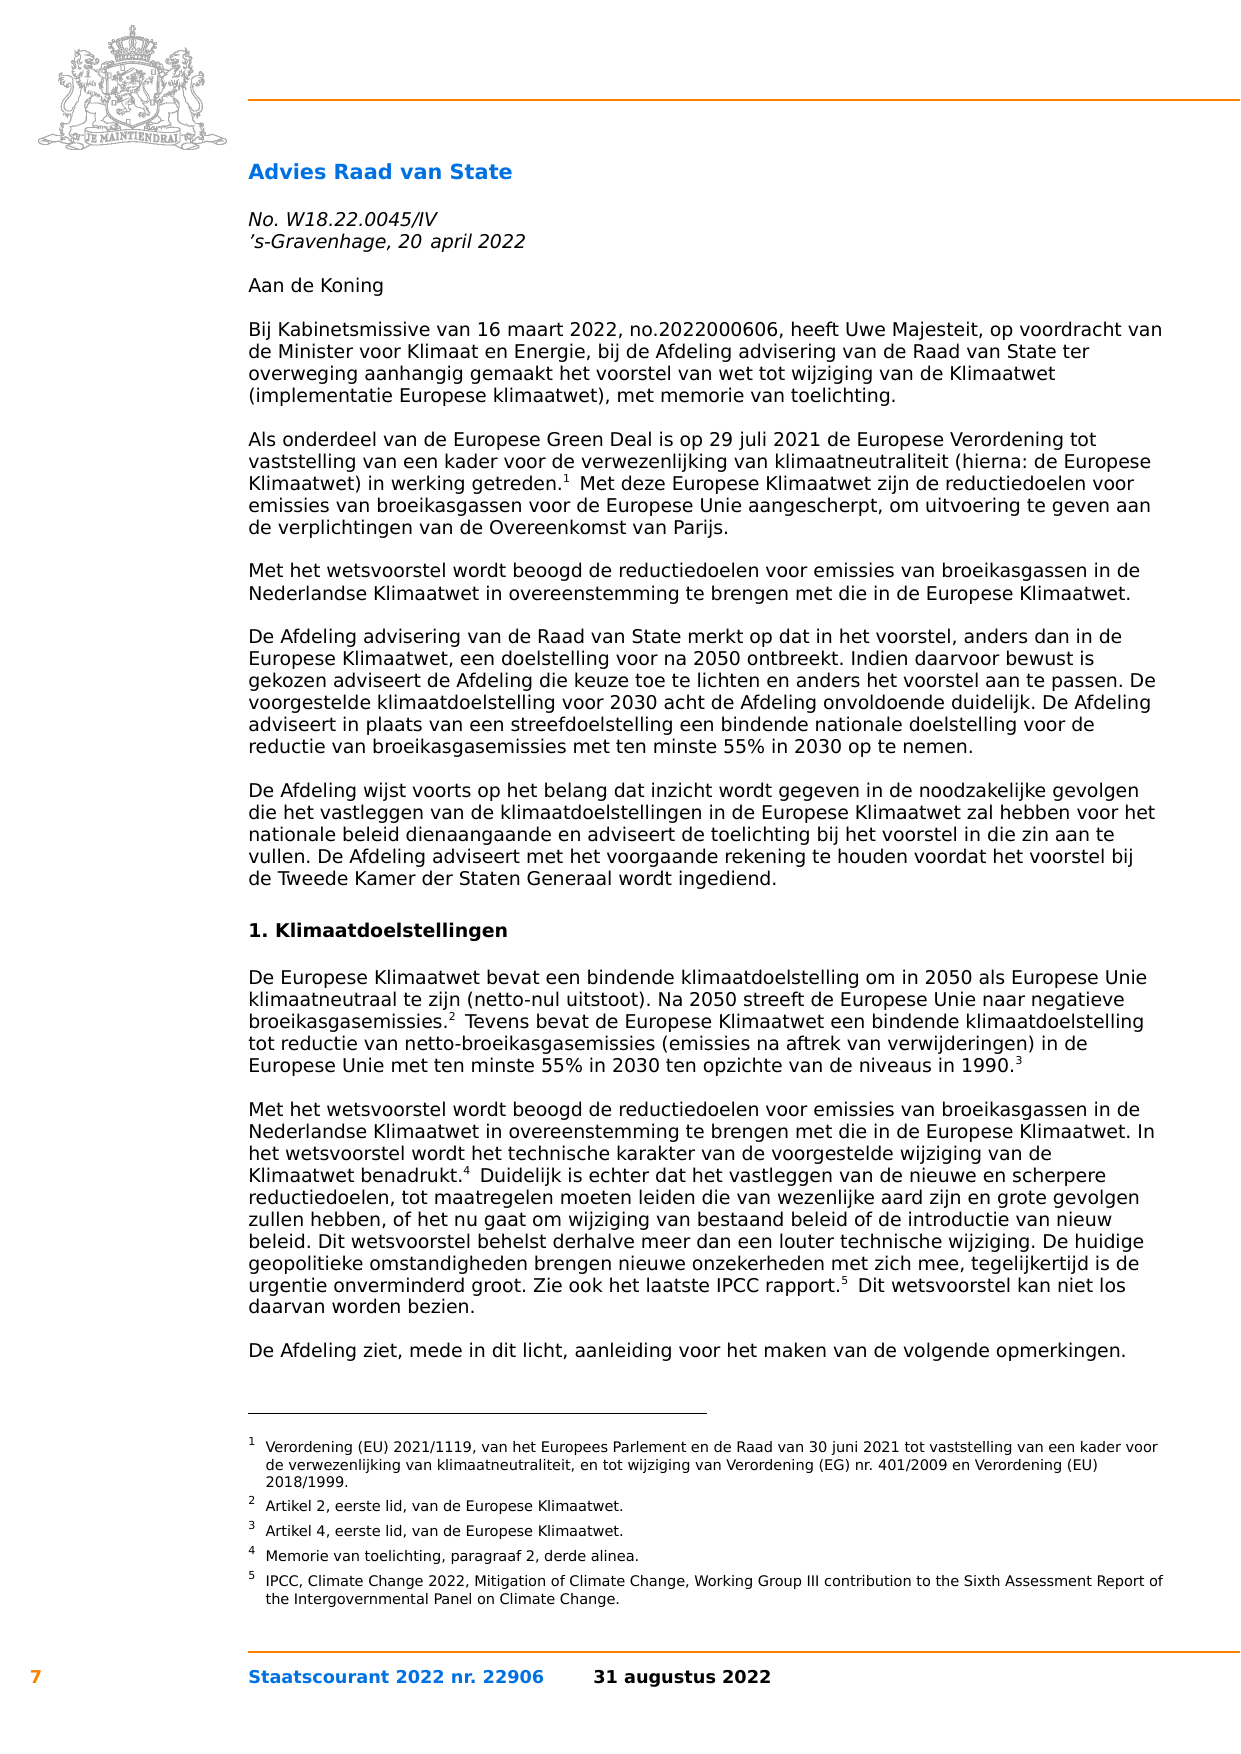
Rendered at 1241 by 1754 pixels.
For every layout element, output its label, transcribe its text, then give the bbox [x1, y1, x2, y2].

text De Afdeling wijst voorts op het belang dat inzicht wordt gegeven in de noodzakelijke gevolgen die het vastleggen van de klimaatdoelstellingen in de Europese Klimaatwet zal hebben voor het nationale beleid dienaangaande en adviseert de toelichting bij het voorstel in die zin aan te vullen. De Afdeling adviseert met het voorgaande rekening te houden voordat het voorstel bij de Tweede Kamer der Staten Generaal wordt ingediend. [248, 780, 1163, 890]
text De Afdeling ziet, mede in dit licht, aanleiding voor het maken van de volgende opmerkingen. [248, 1340, 1163, 1362]
subtitle 1. Klimaatdoelstellingen [248, 920, 1163, 942]
text Memorie van toelichting, paragraaf 2, derde alinea. [248, 1544, 1163, 1566]
text Artikel 4, eerste lid, van de Europese Klimaatwet. [248, 1519, 1163, 1541]
text ’s-Gravenhage, 20 april 2022 [248, 231, 1163, 253]
text De Europese Klimaatwet bevat een bindende klimaatdoelstelling om in 2050 als Europese Unie klimaatneutraal te zijn (netto-nul uitstoot). Na 2050 streeft de Europese Unie naar negatieve broeikasgasemissies. Tevens bevat de Europese Klimaatwet een bindende klimaatdoelstelling tot reductie van netto‑broeikasgasemissies (emissies na aftrek van verwijderingen) in de Europese Unie met ten minste 55% in 2030 ten opzichte van de niveaus in 1990. [248, 967, 1163, 1077]
text No. W18.22.0045/IV [248, 209, 1163, 231]
text De Afdeling advisering van de Raad van State merkt op dat in het voorstel, anders dan in de Europese Klimaatwet, een doelstelling voor na 2050 ontbreekt. Indien daarvoor bewust is gekozen adviseert de Afdeling die keuze toe te lichten en anders het voorstel aan te passen. De voorgestelde klimaatdoelstelling voor 2030 acht de Afdeling onvoldoende duidelijk. De Afdeling adviseert in plaats van een streefdoelstelling een bindende nationale doelstelling voor de reductie van broeikasgasemissies met ten minste 55% in 2030 op te nemen. [248, 626, 1163, 758]
text Als onderdeel van de Europese Green Deal is op 29 juli 2021 de Europese Verordening tot vaststelling van een kader voor de verwezenlijking van klimaatneutraliteit (hierna: de Europese Klimaatwet) in werking getreden. Met deze Europese Klimaatwet zijn de reductiedoelen voor emissies van broeikasgassen voor de Europese Unie aangescherpt, om uitvoering te geven aan de verplichtingen van de Overeenkomst van Parijs. [248, 429, 1163, 538]
text Met het wetsvoorstel wordt beoogd de reductiedoelen voor emissies van broeikasgassen in de Nederlandse Klimaatwet in overeenstemming te brengen met die in de Europese Klimaatwet. [248, 560, 1163, 604]
text Aan de Koning [248, 275, 1163, 297]
text Met het wetsvoorstel wordt beoogd de reductiedoelen voor emissies van broeikasgassen in de Nederlandse Klimaatwet in overeenstemming te brengen met die in de Europese Klimaatwet. In het wetsvoorstel wordt het technische karakter van de voorgestelde wijziging van de Klimaatwet benadrukt. Duidelijk is echter dat het vastleggen van de nieuwe en scherpere reductiedoelen, tot maatregelen moeten leiden die van wezenlijke aard zijn en grote gevolgen zullen hebben, of het nu gaat om wijziging van bestaand beleid of de introductie van nieuw beleid. Dit wetsvoorstel behelst derhalve meer dan een louter technische wijziging. De huidige geopolitieke omstandigheden brengen nieuwe onzekerheden met zich mee, tegelijkertijd is de urgentie onverminderd groot. Zie ook het laatste IPCC rapport. Dit wetsvoorstel kan niet los daarvan worden bezien. [248, 1099, 1163, 1318]
subtitle Advies Raad van State [248, 160, 1163, 184]
text Verordening (EU) 2021/1119, van het Europees Parlement en de Raad van 30 juni 2021 tot vaststelling van een kader voor de verwezenlijking van klimaatneutraliteit, en tot wijziging van Verordening (EG) nr. 401/2009 en Verordening (EU) 2018/1999. [248, 1435, 1163, 1491]
text IPCC, Climate Change 2022, Mitigation of Climate Change, Working Group III contribution to the Sixth Assessment Report of the Intergovernmental Panel on Climate Change. [248, 1569, 1163, 1608]
text Bij Kabinetsmissive van 16 maart 2022, no.2022000606, heeft Uwe Majesteit, op voordracht van de Minister voor Klimaat en Energie, bij de Afdeling advisering van de Raad van State ter overweging aanhangig gemaakt het voorstel van wet tot wijziging van de Klimaatwet (implementatie Europese klimaatwet), met memorie van toelichting. [248, 319, 1163, 407]
text Artikel 2, eerste lid, van de Europese Klimaatwet. [248, 1494, 1163, 1516]
picture [38, 25, 227, 150]
